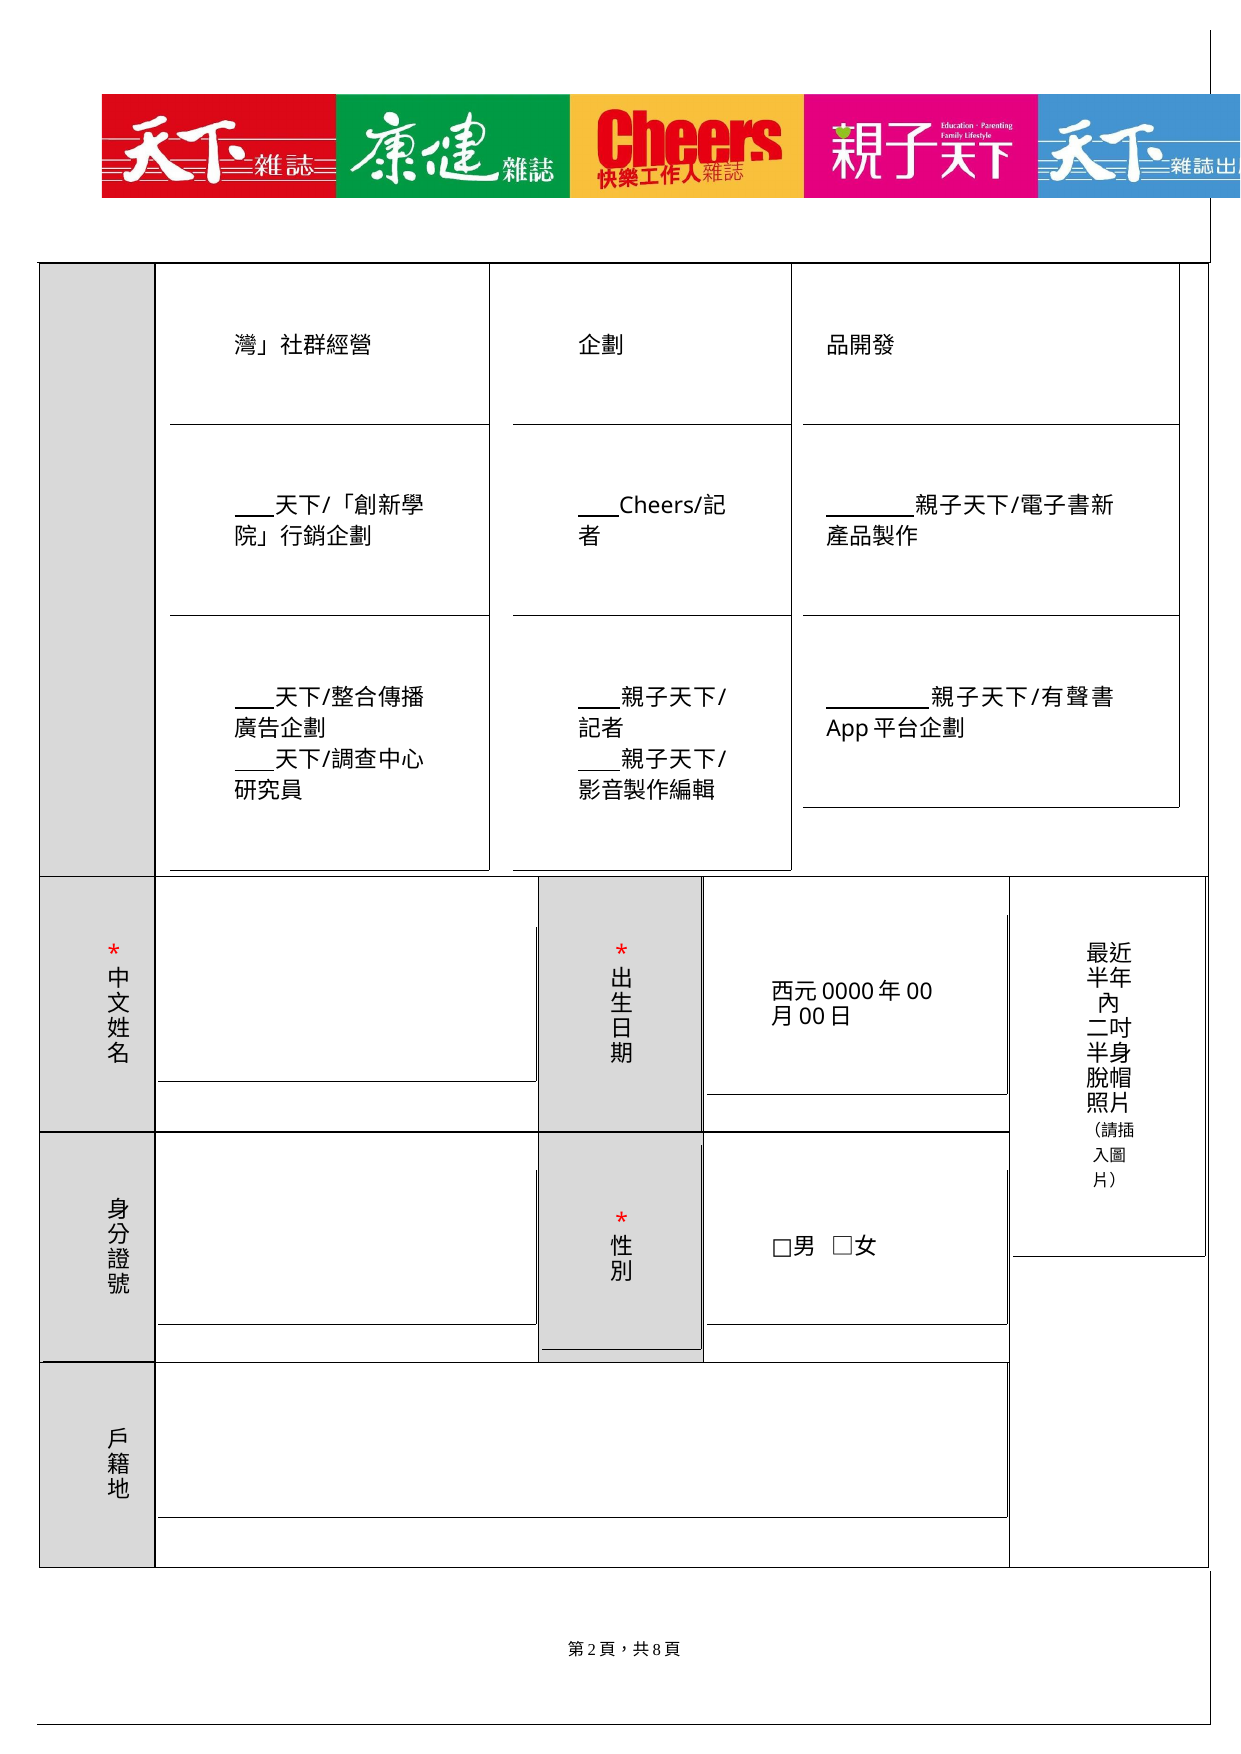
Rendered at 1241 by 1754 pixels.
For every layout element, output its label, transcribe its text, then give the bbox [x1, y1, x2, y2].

table_cell [792, 264, 803, 424]
table_cell [792, 424, 803, 616]
table_cell 灣」社群經營 [158, 264, 489, 424]
table_cell 西元0000年00月00日 [704, 877, 1009, 1131]
table_cell Cheers/記者 [501, 424, 791, 616]
table_cell [490, 264, 501, 424]
table_cell 親子天下/記者 親子天下/影音製作編輯 [501, 616, 803, 876]
table_cell □男 □女 [704, 1133, 1009, 1362]
table_header [1191, 264, 1208, 876]
table_cell [156, 877, 538, 1131]
table_cell *中文姓名 [40, 877, 154, 1131]
table_cell 企劃 [501, 264, 791, 424]
table_cell *性 別 [539, 1133, 703, 1362]
table_cell [156, 1133, 538, 1362]
table_cell 身分證號 [40, 1133, 154, 1362]
table_cell 戶籍地 [40, 1363, 154, 1567]
table_cell 最近半年內 二吋半身 脫帽照片 （請插入圖片） [1010, 877, 1208, 1567]
table_cell 品開發 [803, 264, 1179, 424]
table_cell [156, 1363, 1009, 1567]
table_cell 親子天下/有聲書App平台企劃 [803, 616, 1191, 876]
table_cell 天下/整合傳播廣告企劃 天下/調查中心研究員 [158, 616, 501, 876]
table_cell *出生日期 [539, 877, 701, 1131]
table_cell [490, 424, 501, 616]
table_cell 天下/「創新學院」行銷企劃 [158, 424, 489, 616]
table_cell [1180, 264, 1191, 424]
table_cell [1180, 424, 1191, 616]
table_header [40, 264, 154, 876]
table_cell 親子天下/電子書新產品製作 [803, 424, 1179, 615]
